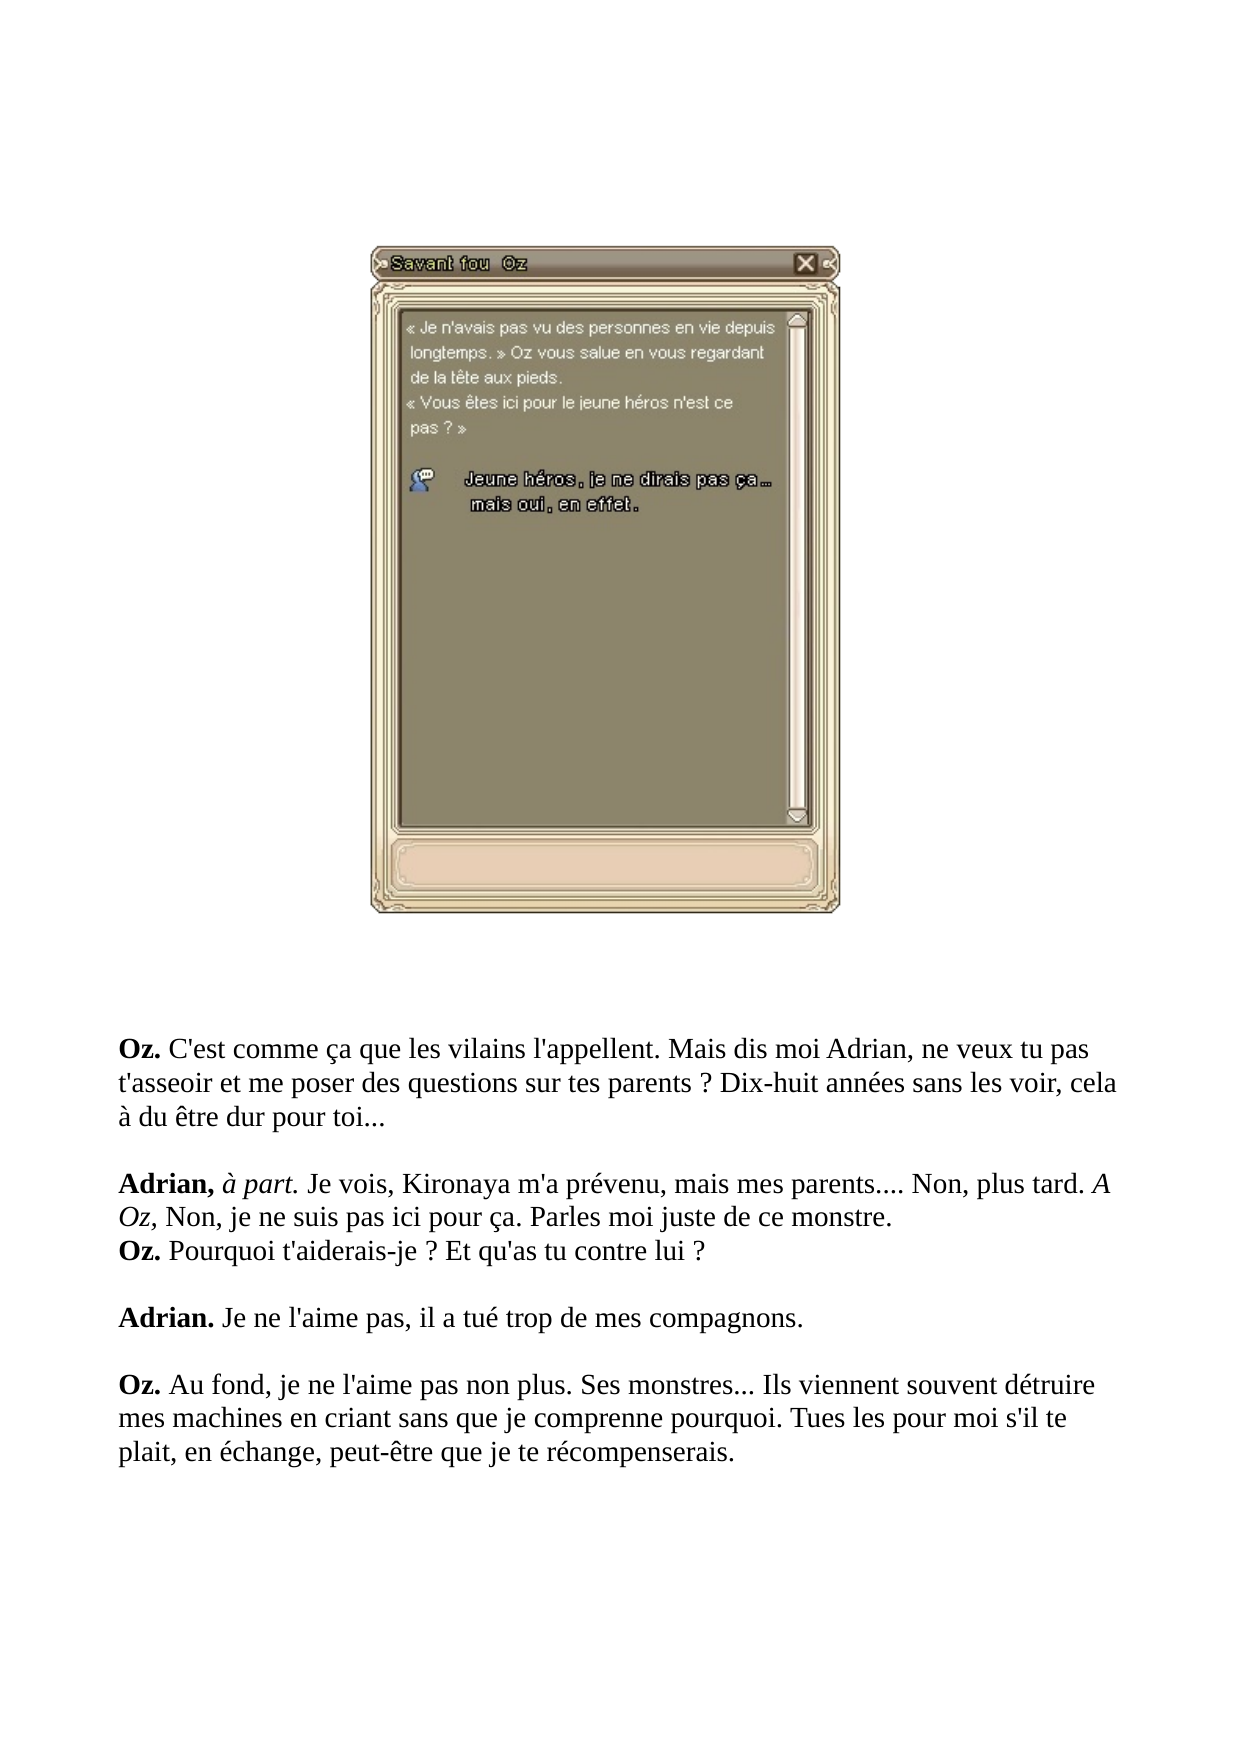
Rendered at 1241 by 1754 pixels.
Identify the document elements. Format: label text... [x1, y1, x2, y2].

text Oz. C'est comme ça que les vilains l'appellent. Mais dis moi Adrian, ne veux tu pas t'asseoir et me poser des questions sur tes parents ? Dix-huit années sans les voir, cela à du être dur pour toi... Adrian, à part. Je vois, Kironaya m'a prévenu, mais mes parents.... Non, plus tard. A Oz, Non, je ne suis pas ici pour ça. Parles moi juste de ce monstre. Oz. Pourquoi t'aiderais-je ? Et qu'as tu contre lui ? Adrian. Je ne l'aime pas, il a tué trop de mes compagnons. Oz. Au fond, je ne l'aime pas non plus. Ses monstres... Ils viennent souvent détruire mes machines en criant sans que je comprenne pourquoi. Tues les pour moi s'il te plait, en échange, peut-être que je te récompenserais. [118, 1032, 1122, 1468]
picture [305, 165, 933, 998]
